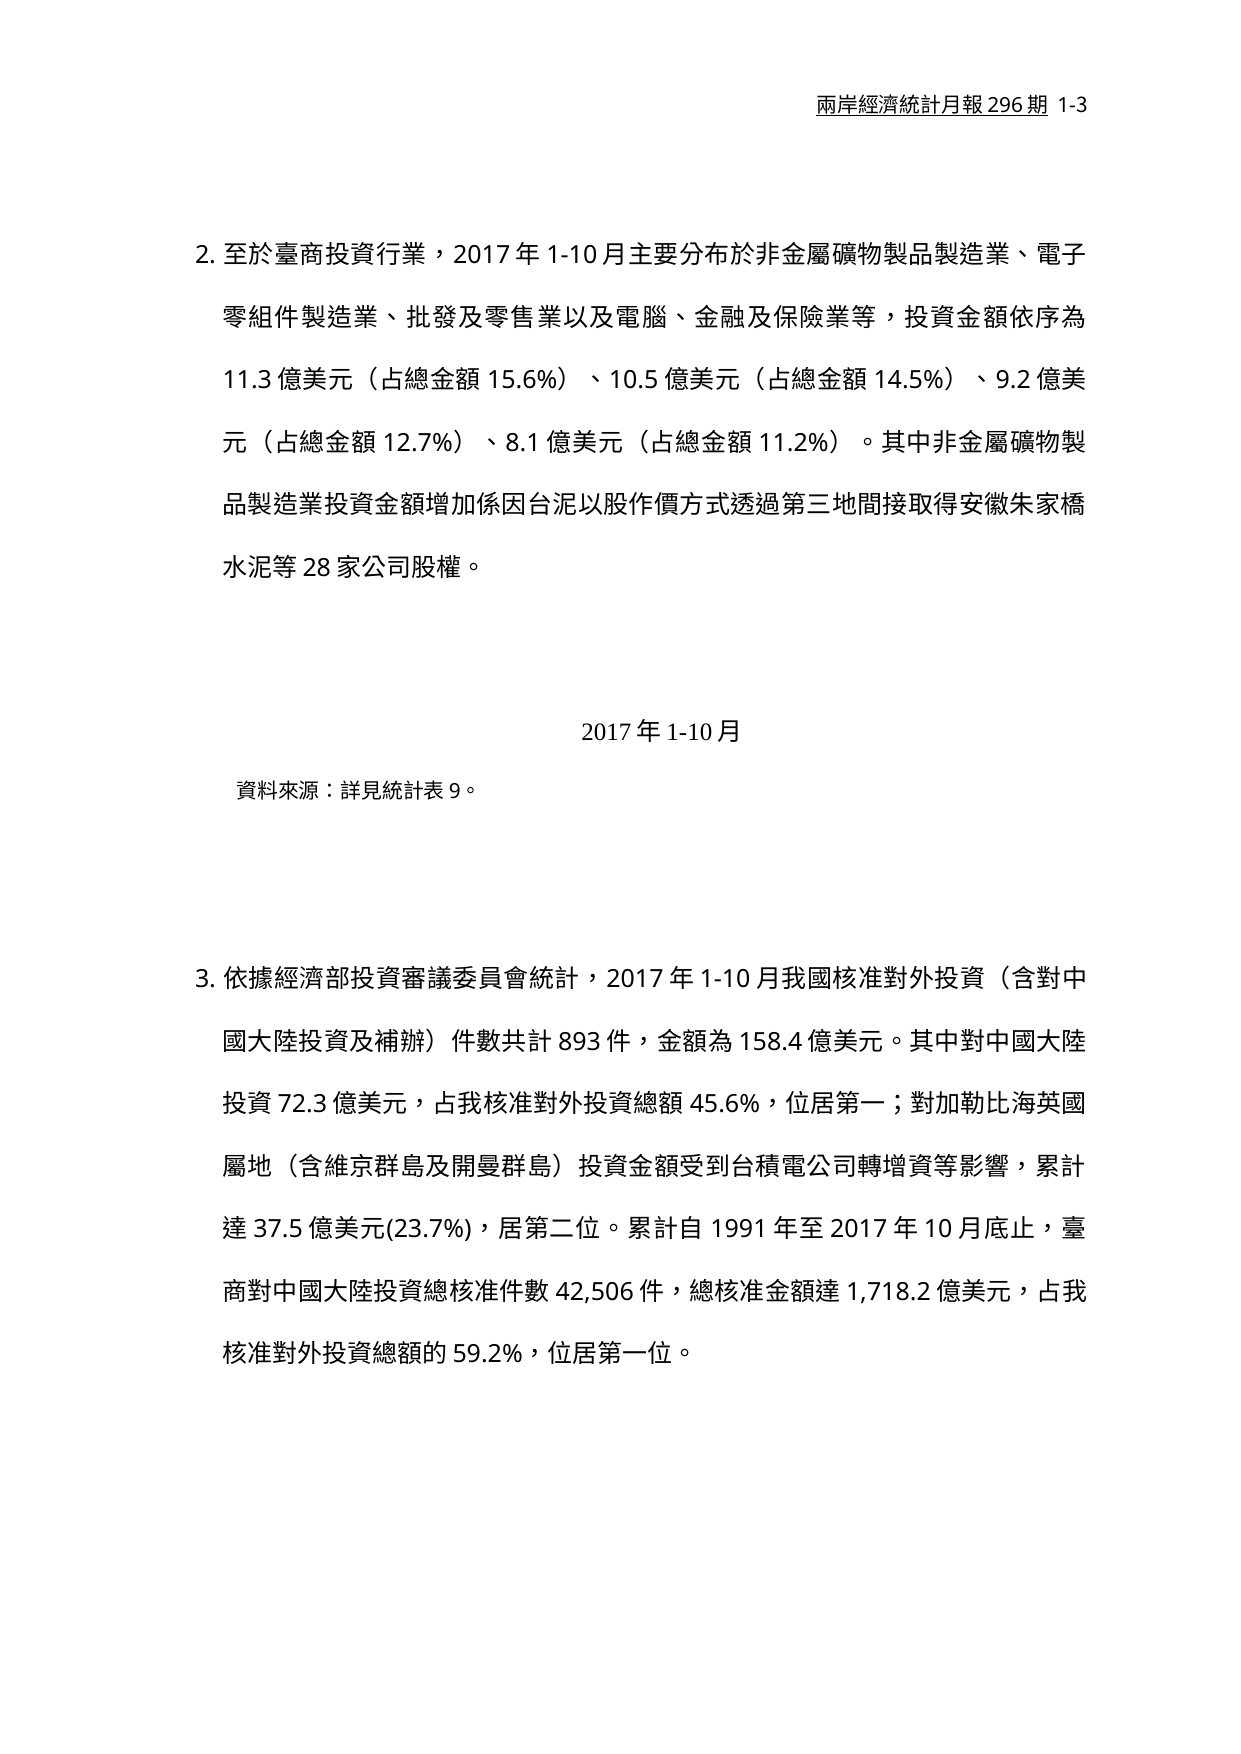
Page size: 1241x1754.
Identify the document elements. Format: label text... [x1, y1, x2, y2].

text 3. 依據經濟部投資審議委員會統計，2017年1-10月我國核准對外投資（含對中國大陸投資及補辦）件數共計893件，金額為158.4億美元。其中對中國大陸投資72.3億美元，占我核准對外投資總額45.6%，位居第一；對加勒比海英國屬地（含維京群島及開曼群島）投資金額受到台積電公司轉增資等影響，累計達37.5億美元(23.7%)，居第二位。累計自1991年至2017年10月底止，臺商對中國大陸投資總核准件數42,506件，總核准金額達1,718.2億美元，占我核准對外投資總額的59.2%，位居第一位。 [195, 935, 1087, 1372]
text 2. 至於臺商投資行業，2017年1-10月主要分布於非金屬礦物製品製造業、電子零組件製造業、批發及零售業以及電腦、金融及保險業等，投資金額依序為11.3億美元（占總金額15.6%）、10.5億美元（占總金額14.5%）、9.2億美元（占總金額12.7%）、8.1億美元（占總金額11.2%）。其中非金屬礦物製品製造業投資金額增加係因台泥以股作價方式透過第三地間接取得安徽朱家橋水泥等28家公司股權。 [195, 211, 1087, 586]
text 2017年1-10月 [221, 711, 1087, 747]
text 資料來源：詳見統計表9。 [177, 747, 1087, 810]
